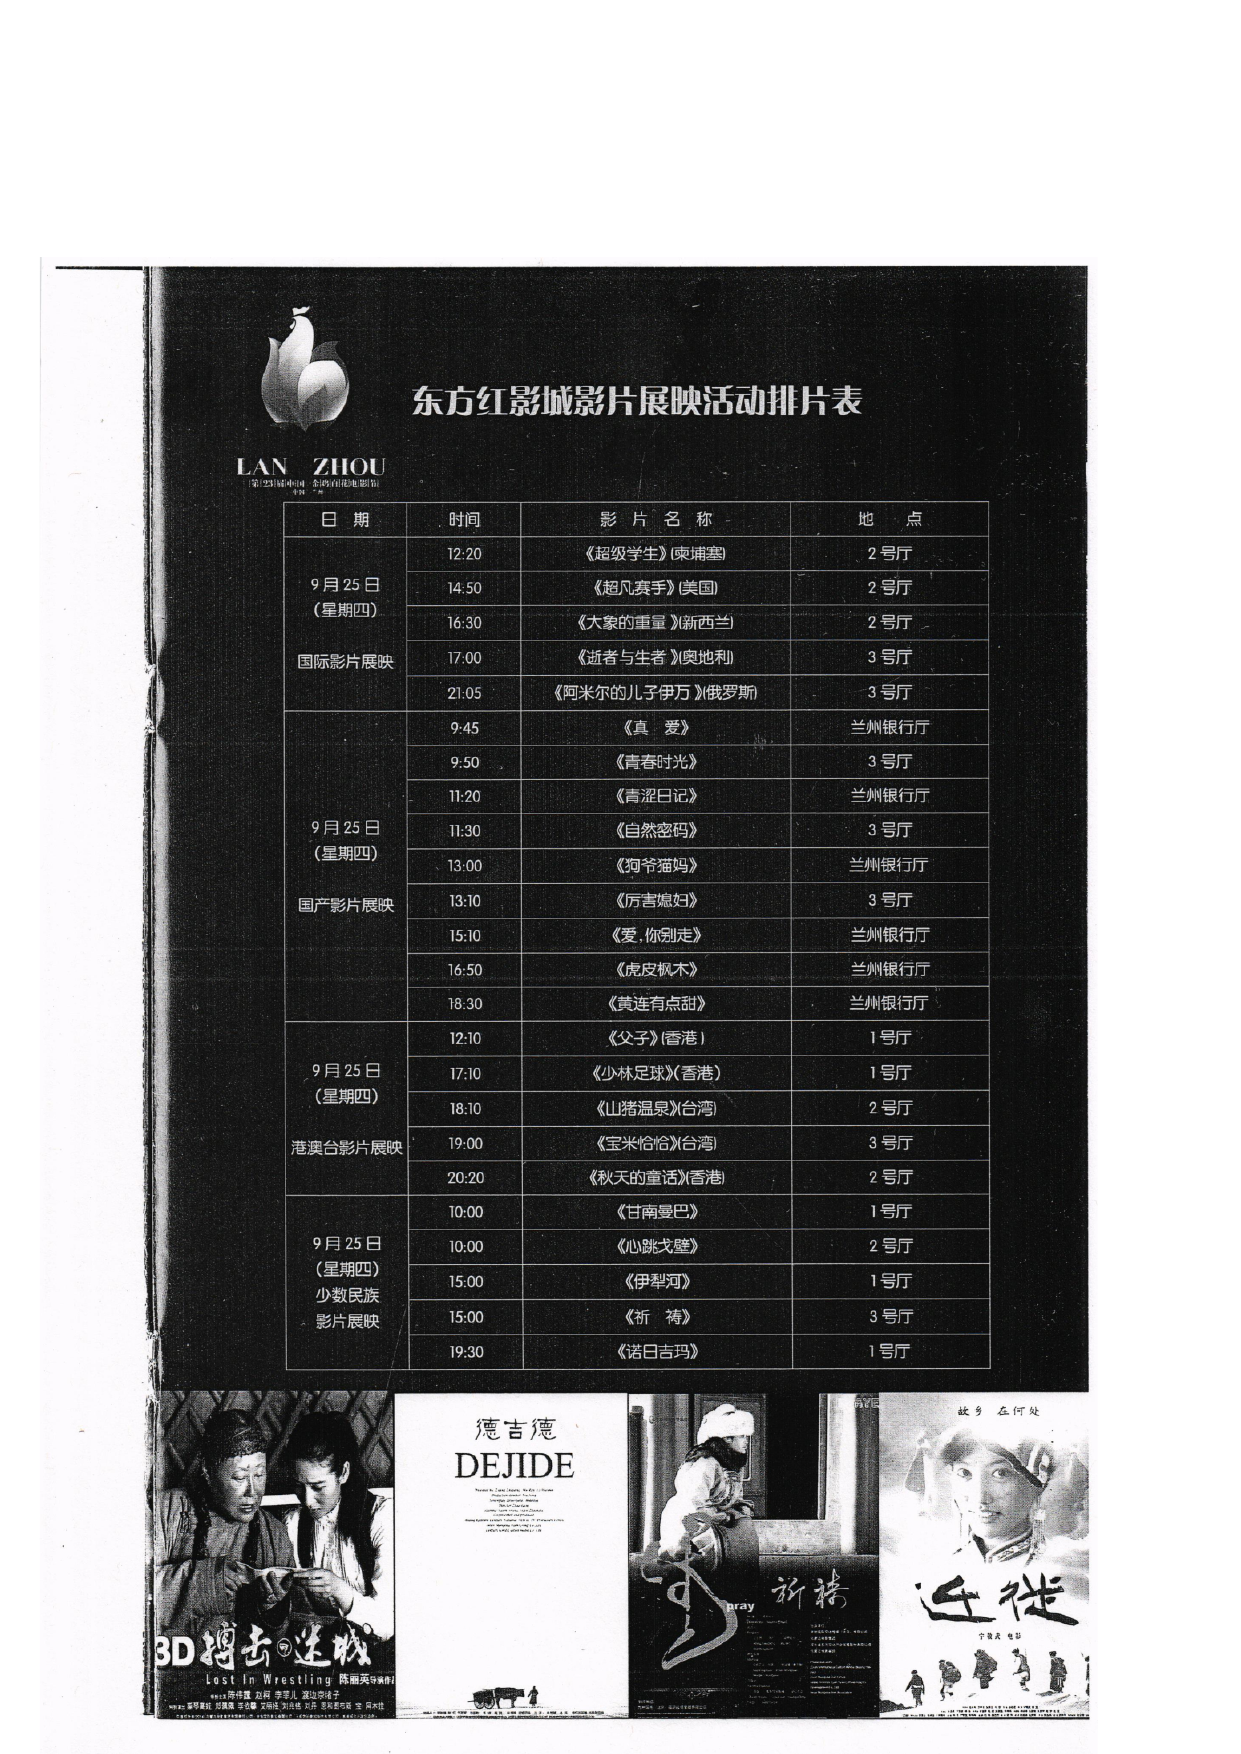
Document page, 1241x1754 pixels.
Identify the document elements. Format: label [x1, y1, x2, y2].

picture [39, 257, 1098, 1754]
